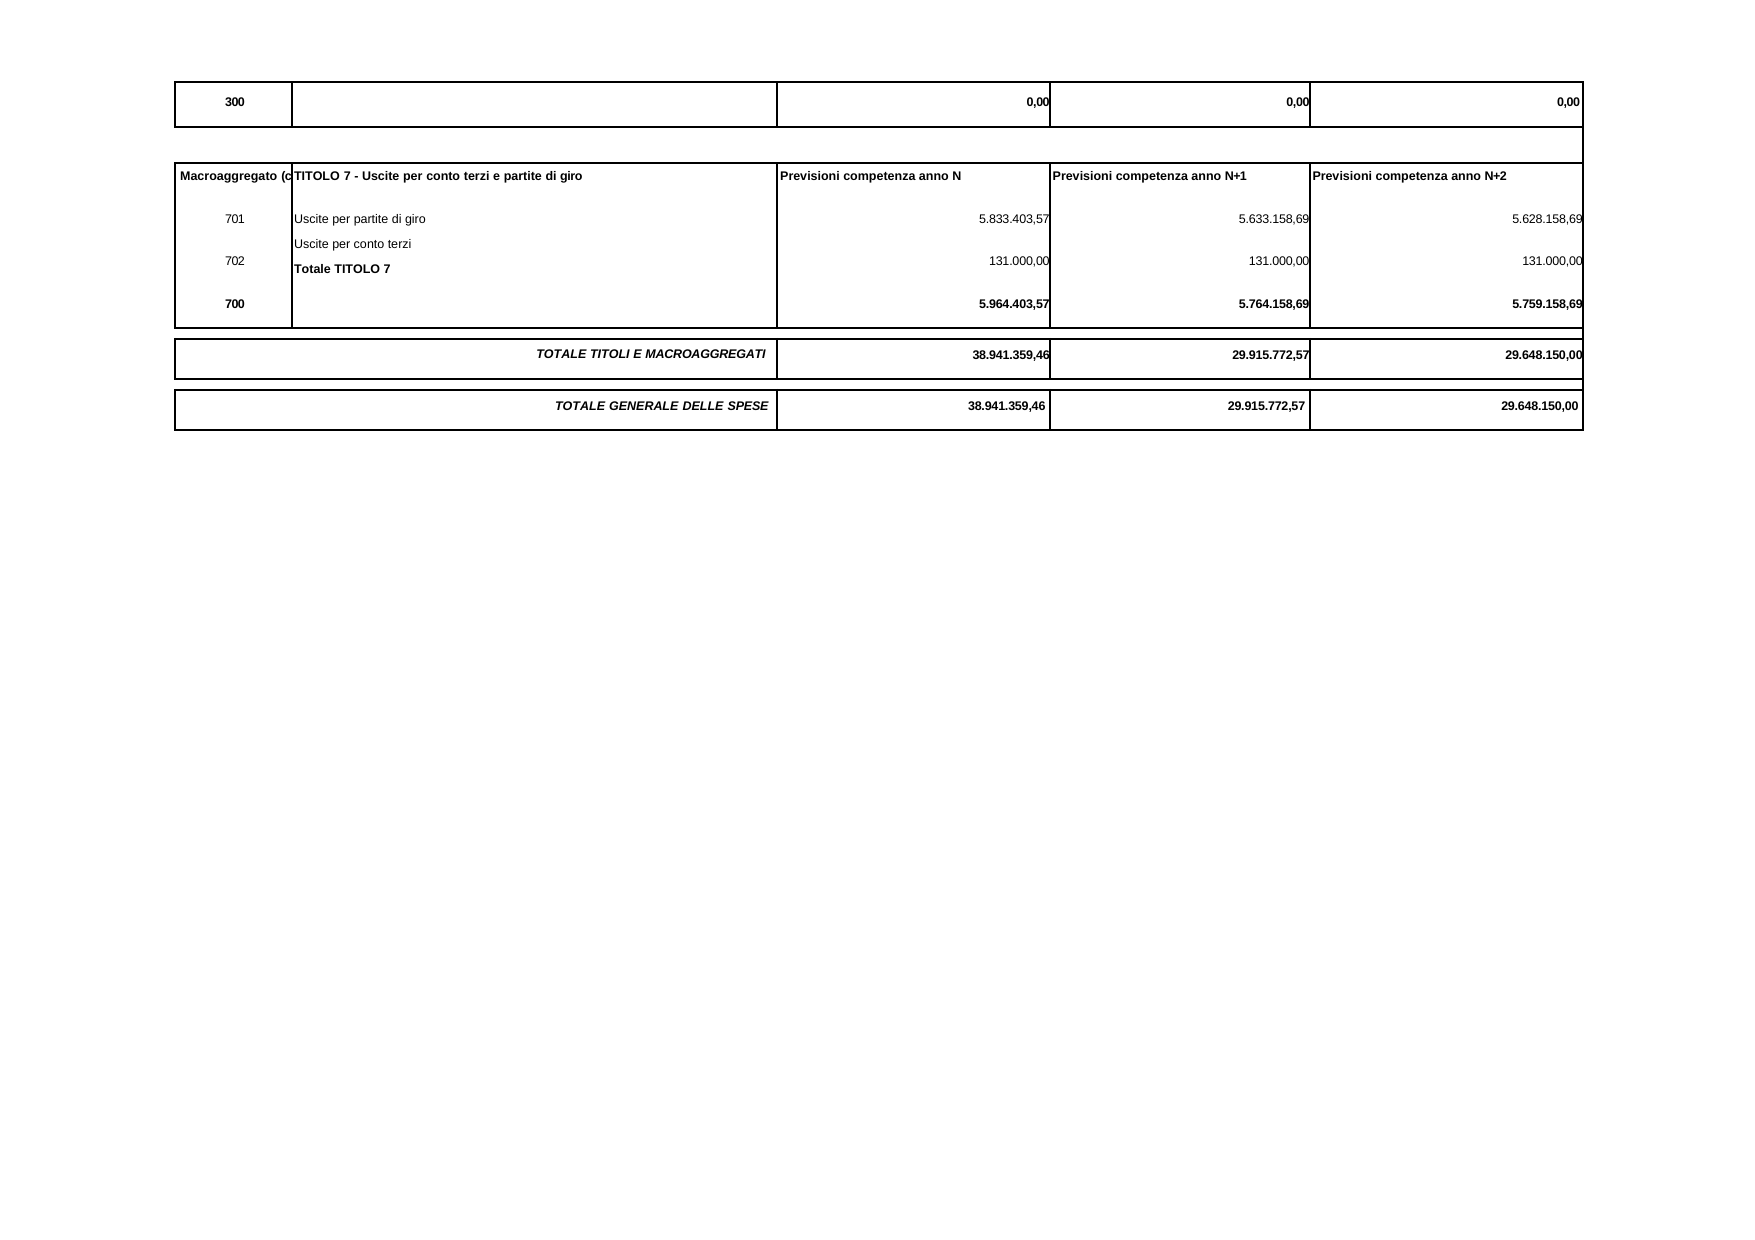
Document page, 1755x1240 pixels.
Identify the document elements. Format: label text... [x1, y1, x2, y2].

table_cell 38.941.359,46 [778, 391, 1049, 429]
table_cell [778, 83, 964, 126]
table_cell TOTALE GENERALE DELLE SPESE [176, 391, 776, 429]
table_cell Macroaggregato (c 701 702 700 [176, 164, 291, 327]
table_cell [175, 329, 1582, 338]
table_cell 0,00 [1513, 83, 1582, 126]
table_cell 29.648.150,00 [1311, 340, 1582, 378]
table_cell 29.648.150,00 [1311, 391, 1582, 429]
table_cell TITOLO 7 - Uscite per conto terzi e partite di giro Uscite per partite di giro Uscite per conto terzi Totale TITOLO 7 [293, 164, 776, 327]
table_cell [1311, 83, 1513, 126]
table_cell 0,00 [1051, 83, 1309, 126]
table_cell [175, 128, 1582, 162]
table_cell [175, 380, 1582, 389]
table_cell 38.941.359,46 [778, 340, 1049, 378]
table_cell 29.915.772,57 [1051, 391, 1309, 429]
table_cell Previsioni competenza anno N+1 5.633.158,69 131.000,00 5.764.158,69 [1051, 164, 1309, 327]
table_cell [293, 83, 776, 126]
table_cell 5.833.403,57 131.000,00 5.964.403,57 [964, 164, 1049, 327]
table_cell 300 [176, 83, 291, 126]
table_cell 0,00 [964, 83, 1049, 126]
table_cell TOTALE TITOLI E MACROAGGREGATI [176, 340, 776, 378]
table_cell Previsioni competenza anno N+2 5.628.158,69 131.000,00 5.759.158,69 [1311, 164, 1582, 327]
table_cell Previsioni competenza anno N [778, 164, 964, 327]
table_cell 29.915.772,57 [1051, 340, 1309, 378]
